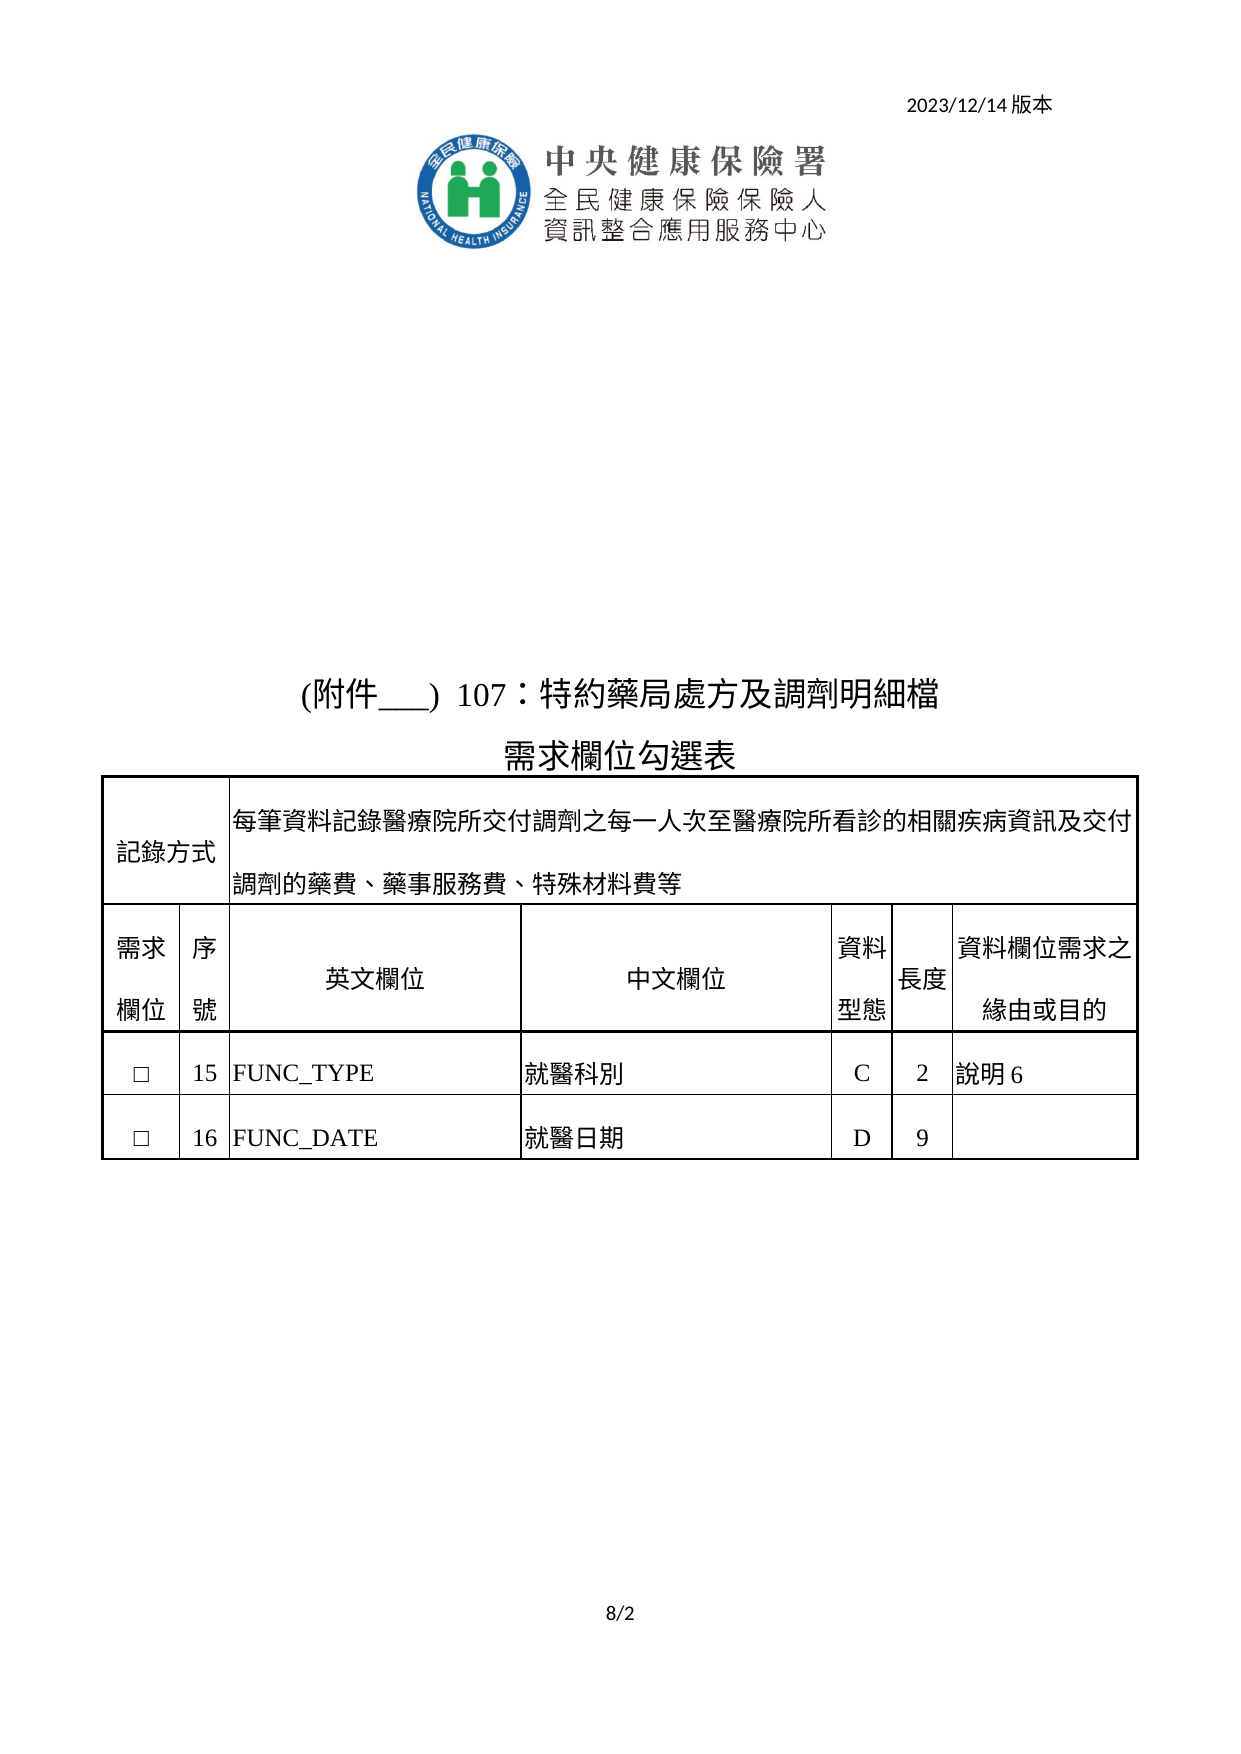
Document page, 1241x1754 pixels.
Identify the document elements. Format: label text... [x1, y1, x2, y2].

table_cell 說明6 [953, 1033, 1136, 1094]
table_cell 中文欄位 [522, 905, 831, 1030]
table_cell 每筆資料記錄醫療院所交付調劑之每一人次至醫療院所看診的相關疾病資訊及交付調劑的藥費、藥事服務費、特殊材料費等 [230, 778, 1136, 903]
table_cell FUNC_DATE [230, 1095, 520, 1158]
table_cell 資料型態 [832, 905, 891, 1030]
table_cell D [832, 1095, 891, 1158]
table_cell 需求欄位 [104, 905, 179, 1030]
table_cell 序 號 [180, 905, 229, 1030]
table_cell 資料欄位需求之 緣由或目的 [953, 905, 1136, 1030]
table_cell □ [104, 1033, 179, 1094]
table_cell 9 [893, 1095, 952, 1158]
table_cell 16 [180, 1095, 229, 1158]
table_header (附件___) 107：特約藥局處方及調劑明細檔 需求欄位勾選表 [103, 650, 1138, 775]
table_cell [953, 1095, 1136, 1158]
table_cell □ [104, 1095, 179, 1158]
table_cell C [832, 1033, 891, 1094]
table_cell 就醫日期 [522, 1095, 831, 1158]
table_cell FUNC_TYPE [230, 1033, 520, 1094]
table_cell 2 [893, 1033, 952, 1094]
table_cell 記錄方式 [104, 778, 229, 903]
table_cell 英文欄位 [230, 905, 520, 1030]
table_cell 就醫科別 [522, 1033, 831, 1094]
table_cell 15 [180, 1033, 229, 1094]
table_cell 長度 [893, 905, 952, 1030]
